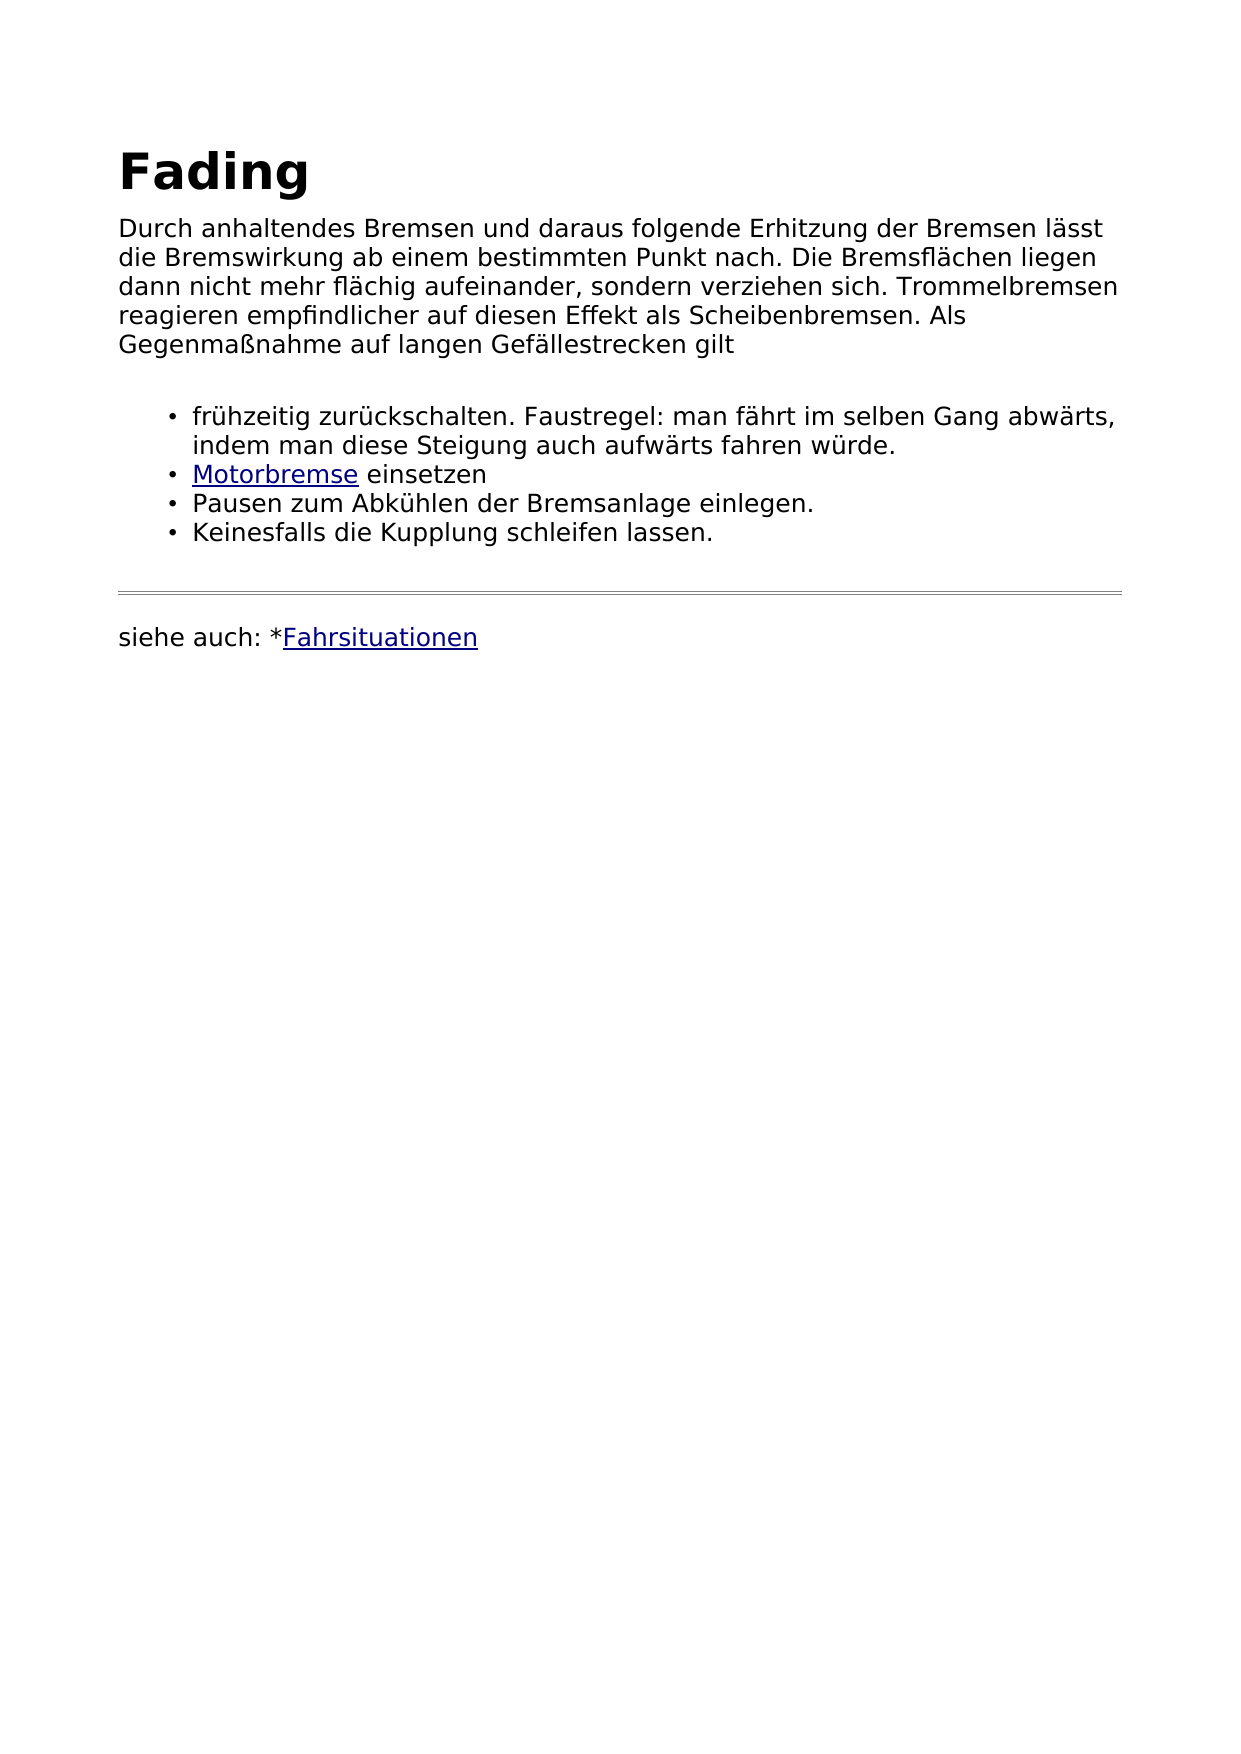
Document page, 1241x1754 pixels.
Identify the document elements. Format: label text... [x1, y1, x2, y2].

text siehe auch: *Fahrsituationen [118, 623, 1122, 652]
list Pausen zum Abkühlen der Bremsanlage einlegen. [177, 489, 1122, 518]
text Durch anhaltendes Bremsen und daraus folgende Erhitzung der Bremsen lässt die Bremswirkung ab einem bestimmten Punkt nach. Die Bremsflächen liegen dann nicht mehr flächig aufeinander, sondern verziehen sich. Trommelbremsen reagieren empfindlicher auf diesen Effekt als Scheibenbremsen. Als Gegenmaßnahme auf langen Gefällestrecken gilt [118, 214, 1122, 360]
list Keinesfalls die Kupplung schleifen lassen. [177, 518, 1122, 547]
list Motorbremse einsetzen [177, 460, 1122, 489]
subtitle Fading [118, 143, 1122, 201]
list frühzeitig zurückschalten. Faustregel: man fährt im selben Gang abwärts, indem man diese Steigung auch aufwärts fahren würde. [177, 402, 1122, 460]
